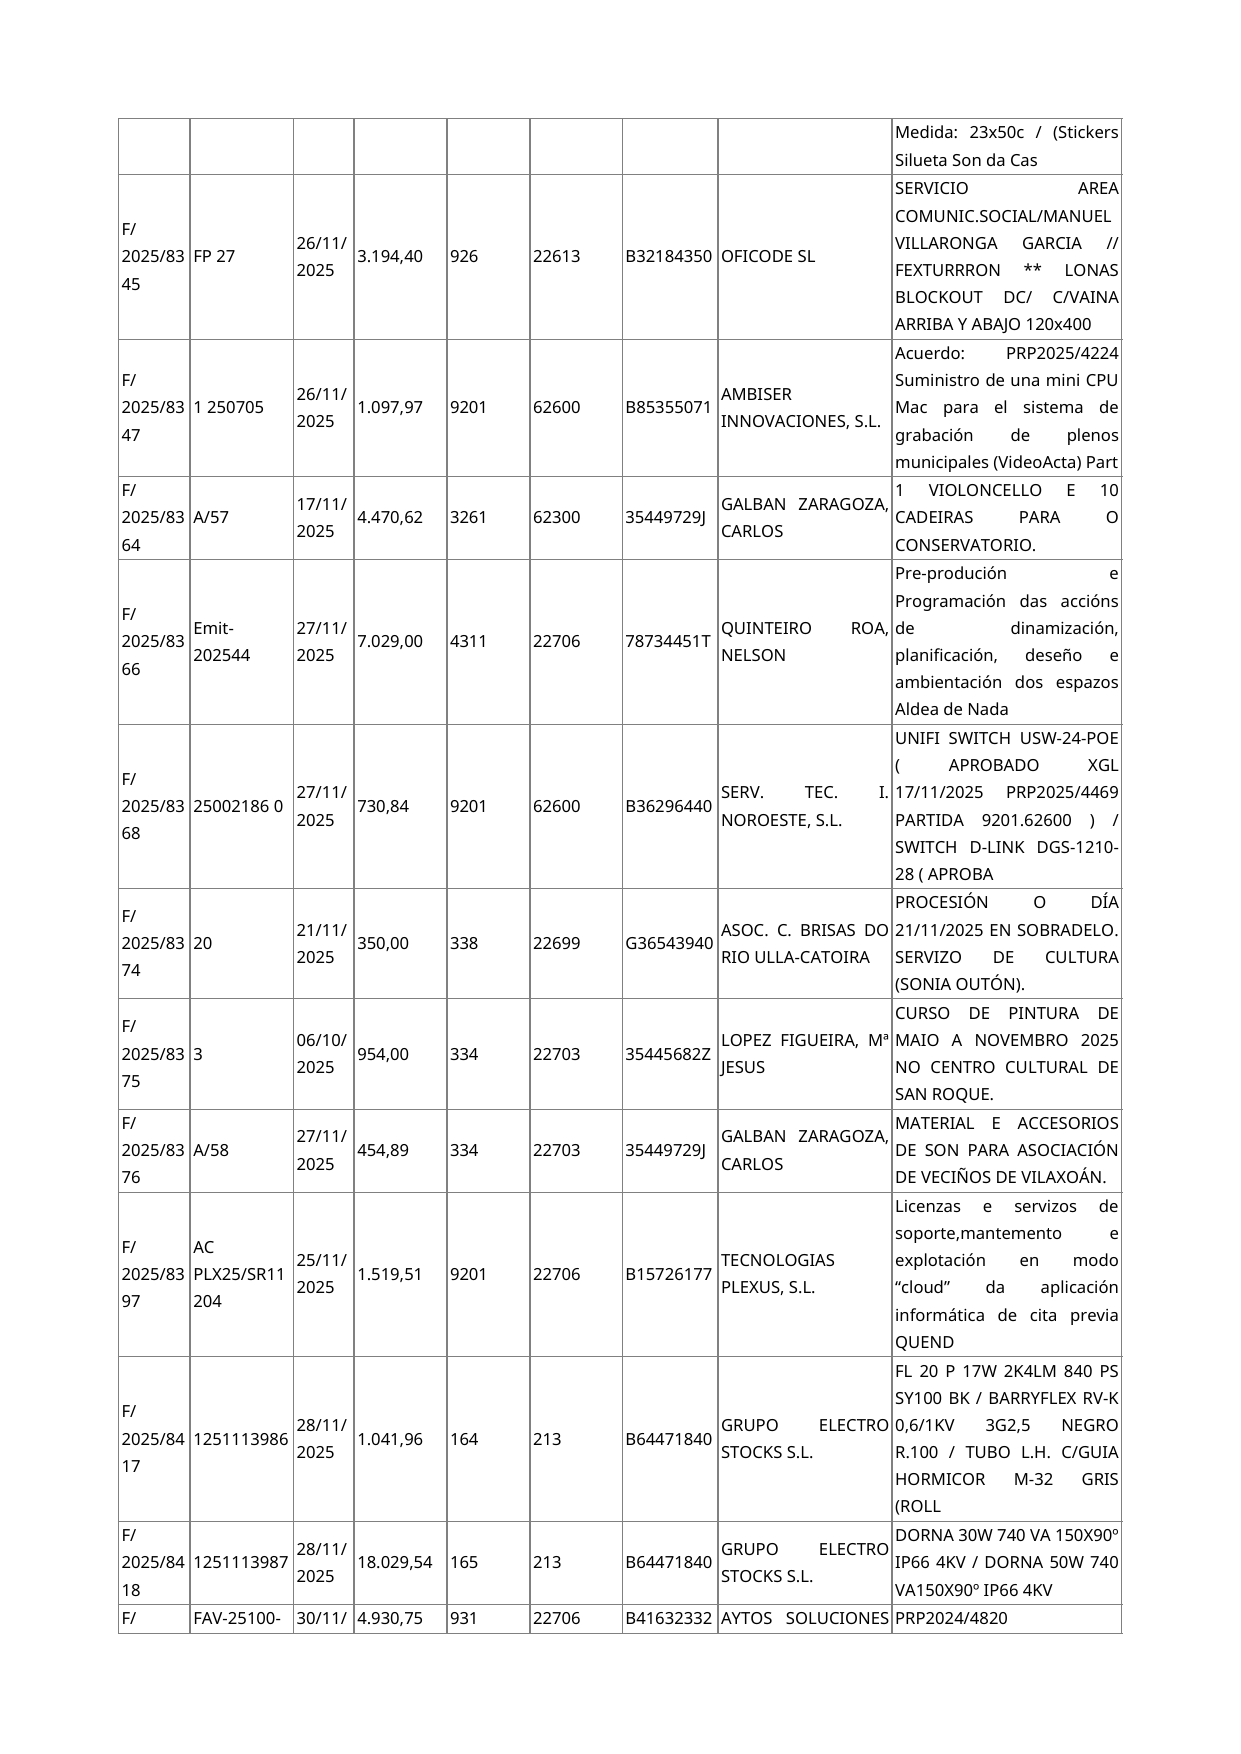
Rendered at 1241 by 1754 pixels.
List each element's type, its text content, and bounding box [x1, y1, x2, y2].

table_cell MATERIAL E ACCESORIOS DE SON PARA ASOCIACIÓN DE VECIÑOS DE VILAXOÁN. [893, 1110, 1121, 1192]
table_cell B36296440 [623, 725, 717, 888]
table_cell PROCESIÓN O DÍA 21/11/2025 EN SOBRADELO. SERVIZO DE CULTURA (SONIA OUTÓN). [893, 889, 1121, 998]
table_cell [448, 119, 529, 174]
table_cell 931 [448, 1605, 529, 1632]
table_cell F/2025/8366 [119, 560, 189, 723]
table_cell [719, 119, 891, 174]
table_cell 9201 [448, 340, 529, 476]
table_cell 4311 [448, 560, 529, 723]
table_cell 22706 [531, 560, 622, 723]
table_cell 62300 [531, 477, 622, 559]
table_cell 350,00 [355, 889, 446, 998]
table_cell FP 27 [191, 175, 293, 338]
table_cell 78734451T [623, 560, 717, 723]
table_cell 27/11/2025 [294, 725, 353, 888]
table_cell 1251113987 [191, 1522, 293, 1604]
table_cell 1.041,96 [355, 1357, 446, 1521]
table_cell B15726177 [623, 1193, 717, 1356]
table_cell 28/11/2025 [294, 1357, 353, 1521]
table_cell Licenzas e servizos de soporte,mantemento e explotación en modo “cloud” da aplicación informática de cita previa QUEND [893, 1193, 1121, 1356]
table_cell 1.097,97 [355, 340, 446, 476]
table_cell 25002186 0 [191, 725, 293, 888]
table_cell 3.194,40 [355, 175, 446, 338]
table_cell CURSO DE PINTURA DE MAIO A NOVEMBRO 2025 NO CENTRO CULTURAL DE SAN ROQUE. [893, 999, 1121, 1108]
table_cell TECNOLOGIAS PLEXUS, S.L. [719, 1193, 891, 1356]
table_cell 30/11/ [294, 1605, 353, 1632]
table_cell [294, 119, 353, 174]
table_cell 26/11/2025 [294, 340, 353, 476]
table_cell F/2025/8375 [119, 999, 189, 1108]
table_cell 334 [448, 999, 529, 1108]
table_cell F/2025/8368 [119, 725, 189, 888]
table_cell [531, 119, 622, 174]
table_cell 1 VIOLONCELLO E 10 CADEIRAS PARA O CONSERVATORIO. [893, 477, 1121, 559]
table_cell A/57 [191, 477, 293, 559]
table_cell F/2025/8374 [119, 889, 189, 998]
table_cell 26/11/2025 [294, 175, 353, 338]
table_cell 62600 [531, 340, 622, 476]
table_cell OFICODE SL [719, 175, 891, 338]
table_cell 213 [531, 1357, 622, 1521]
table_cell G36543940 [623, 889, 717, 998]
table_cell [355, 119, 446, 174]
table_cell F/2025/8347 [119, 340, 189, 476]
table_cell 7.029,00 [355, 560, 446, 723]
table_cell 213 [531, 1522, 622, 1604]
table_cell [623, 119, 717, 174]
table_cell 35445682Z [623, 999, 717, 1108]
table_cell F/2025/8364 [119, 477, 189, 559]
table_cell B64471840 [623, 1357, 717, 1521]
table_cell QUINTEIRO ROA, NELSON [719, 560, 891, 723]
table_cell 22706 [531, 1193, 622, 1356]
table_cell 22699 [531, 889, 622, 998]
table_cell 9201 [448, 725, 529, 888]
table_cell 4.930,75 [355, 1605, 446, 1632]
table_cell B32184350 [623, 175, 717, 338]
table_cell GRUPO ELECTRO STOCKS S.L. [719, 1357, 891, 1521]
table_cell 22703 [531, 999, 622, 1108]
table_cell AMBISER INNOVACIONES, S.L. [719, 340, 891, 476]
table_cell F/2025/8345 [119, 175, 189, 338]
table_cell 27/11/2025 [294, 560, 353, 723]
table_cell 22613 [531, 175, 622, 338]
table_cell DORNA 30W 740 VA 150X90º IP66 4KV / DORNA 50W 740 VA150X90º IP66 4KV [893, 1522, 1121, 1604]
table_cell 3261 [448, 477, 529, 559]
table_cell FAV-25100- [191, 1605, 293, 1632]
table_cell 165 [448, 1522, 529, 1604]
table_cell Emit- 202544 [191, 560, 293, 723]
table_cell F/2025/8417 [119, 1357, 189, 1521]
table_cell 35449729J [623, 477, 717, 559]
table_cell B64471840 [623, 1522, 717, 1604]
table_cell FL 20 P 17W 2K4LM 840 PS SY100 BK / BARRYFLEX RV-K 0,6/1KV 3G2,5 NEGRO R.100 / TUBO L.H. C/GUIA HORMICOR M-32 GRIS (ROLL [893, 1357, 1121, 1521]
table_cell PRP2024/4820 [893, 1605, 1121, 1632]
table_cell A/58 [191, 1110, 293, 1192]
table_cell F/2025/8376 [119, 1110, 189, 1192]
table_cell F/2025/8418 [119, 1522, 189, 1604]
table_cell UNIFI SWITCH USW-24-POE ( APROBADO XGL 17/11/2025 PRP2025/4469 PARTIDA 9201.62600 ) / SWITCH D-LINK DGS-1210-28 ( APROBA [893, 725, 1121, 888]
table_cell 1 250705 [191, 340, 293, 476]
table_cell 22703 [531, 1110, 622, 1192]
table_cell 954,00 [355, 999, 446, 1108]
table_cell AC PLX25/SR11204 [191, 1193, 293, 1356]
table_cell 454,89 [355, 1110, 446, 1192]
table_cell AYTOS SOLUCIONES [719, 1605, 891, 1632]
table_cell Medida: 23x50c / (Stickers Silueta Son da Cas [893, 119, 1121, 174]
table_cell 334 [448, 1110, 529, 1192]
table_cell GRUPO ELECTRO STOCKS S.L. [719, 1522, 891, 1604]
table_cell LOPEZ FIGUEIRA, Mª JESUS [719, 999, 891, 1108]
table_cell 1251113986 [191, 1357, 293, 1521]
table_cell [191, 119, 293, 174]
table_cell B41632332 [623, 1605, 717, 1632]
table_cell B85355071 [623, 340, 717, 476]
table_cell 06/10/2025 [294, 999, 353, 1108]
table_cell 22706 [531, 1605, 622, 1632]
table_cell [119, 119, 189, 174]
table_cell SERV. TEC. I. NOROESTE, S.L. [719, 725, 891, 888]
table_cell 17/11/2025 [294, 477, 353, 559]
table_cell 164 [448, 1357, 529, 1521]
table_cell SERVICIO AREA COMUNIC.SOCIAL/MANUEL VILLARONGA GARCIA // FEXTURRRON ** LONAS BLOCKOUT DC/ C/VAINA ARRIBA Y ABAJO 120x400 [893, 175, 1121, 338]
table_cell 4.470,62 [355, 477, 446, 559]
table_cell 28/11/2025 [294, 1522, 353, 1604]
table_cell 35449729J [623, 1110, 717, 1192]
table_cell 338 [448, 889, 529, 998]
table_cell 62600 [531, 725, 622, 888]
table_cell 926 [448, 175, 529, 338]
table_cell Acuerdo: PRP2025/4224 Suministro de una mini CPU Mac para el sistema de grabación de plenos municipales (VideoActa) Part [893, 340, 1121, 476]
table_cell 730,84 [355, 725, 446, 888]
table_cell GALBAN ZARAGOZA, CARLOS [719, 477, 891, 559]
table_cell 18.029,54 [355, 1522, 446, 1604]
table_cell 3 [191, 999, 293, 1108]
table_cell 20 [191, 889, 293, 998]
table_cell 9201 [448, 1193, 529, 1356]
table_cell F/2025/8397 [119, 1193, 189, 1356]
table_cell Pre-produción e Programación das accións de dinamización, planificación, deseño e ambientación dos espazos Aldea de Nada [893, 560, 1121, 723]
table_cell GALBAN ZARAGOZA, CARLOS [719, 1110, 891, 1192]
table_cell ASOC. C. BRISAS DO RIO ULLA-CATOIRA [719, 889, 891, 998]
table_cell 25/11/2025 [294, 1193, 353, 1356]
table_cell 1.519,51 [355, 1193, 446, 1356]
table_cell 21/11/2025 [294, 889, 353, 998]
table_cell 27/11/2025 [294, 1110, 353, 1192]
table_cell F/ [119, 1605, 189, 1632]
